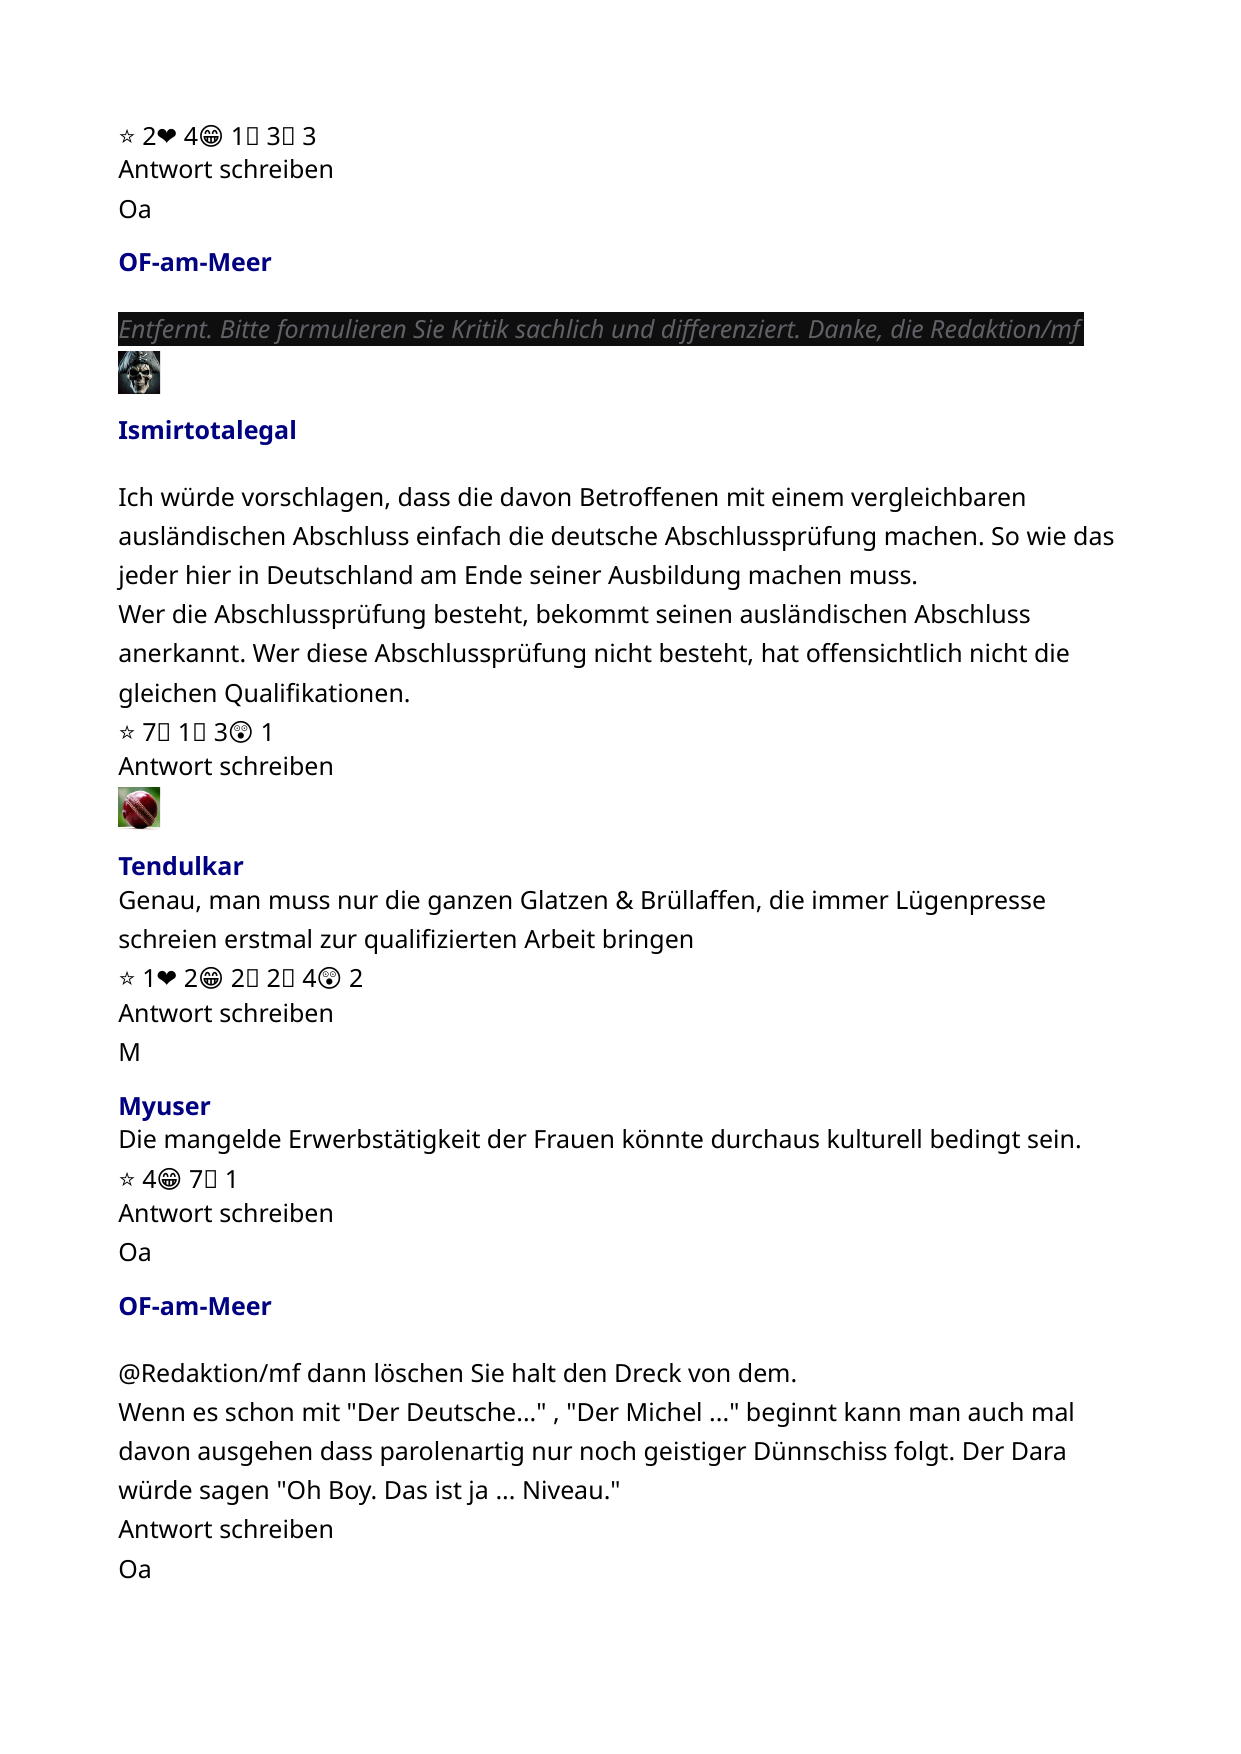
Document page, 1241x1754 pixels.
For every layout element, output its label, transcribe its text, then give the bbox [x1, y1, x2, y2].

text Genau, man muss nur die ganzen Glatzen & Brüllaffen, die immer Lügenpresse schreien erstmal zur qualifizierten Arbeit bringen [118, 883, 1122, 956]
text Wenn es schon mit "Der Deutsche..." , "Der Michel ..." beginnt kann man auch mal davon ausgehen dass parolenartig nur noch geistiger Dünnschiss folgt. Der Dara würde sagen "Oh Boy. Das ist ja ... Niveau." [118, 1394, 1122, 1507]
text Entfernt. Bitte formulieren Sie Kritik sachlich und differenziert. Danke, die Redaktion/mf [118, 312, 1122, 346]
text Ich würde vorschlagen, dass die davon Betroffenen mit einem vergleichbaren ausländischen Abschluss einfach die deutsche Abschlussprüfung machen. So wie das jeder hier in Deutschland am Ende seiner Ausbildung machen muss. [118, 479, 1122, 592]
picture [118, 351, 161, 394]
text Antwort schreiben [118, 152, 1122, 186]
subtitle Tendulkar [118, 849, 1122, 883]
text Antwort schreiben [118, 995, 1122, 1029]
text Oa [118, 1234, 1122, 1269]
text Antwort schreiben [118, 748, 1122, 783]
text ⭐️ 2❤️ 4😁 1🙁 3🤨 3 [118, 118, 1122, 152]
subtitle OF-am-Meer [118, 1288, 1122, 1322]
subtitle Myuser [118, 1088, 1122, 1122]
text Antwort schreiben [118, 1195, 1122, 1229]
subtitle OF-am-Meer [118, 245, 1122, 279]
text @Redaktion/mf dann löschen Sie halt den Dreck von dem. [118, 1355, 1122, 1389]
picture [118, 787, 161, 830]
text Oa [118, 1551, 1122, 1585]
text Wer die Abschlussprüfung besteht, bekommt seinen ausländischen Abschluss anerkannt. Wer diese Abschlussprüfung nicht besteht, hat offensichtlich nicht die gleichen Qualifikationen. [118, 597, 1122, 709]
text ⭐️ 4😁 7🤨 1 [118, 1161, 1122, 1195]
text ⭐️ 7🙁 1🤨 3😲 1 [118, 714, 1122, 748]
subtitle Ismirtotalegal [118, 412, 1122, 446]
text Die mangelde Erwerbstätigkeit der Frauen könnte durchaus kulturell bedingt sein. [118, 1122, 1122, 1156]
text ⭐️ 1❤️ 2😁 2🙁 2🤨 4😲 2 [118, 961, 1122, 995]
text Antwort schreiben [118, 1512, 1122, 1546]
text M [118, 1034, 1122, 1068]
text Oa [118, 191, 1122, 225]
